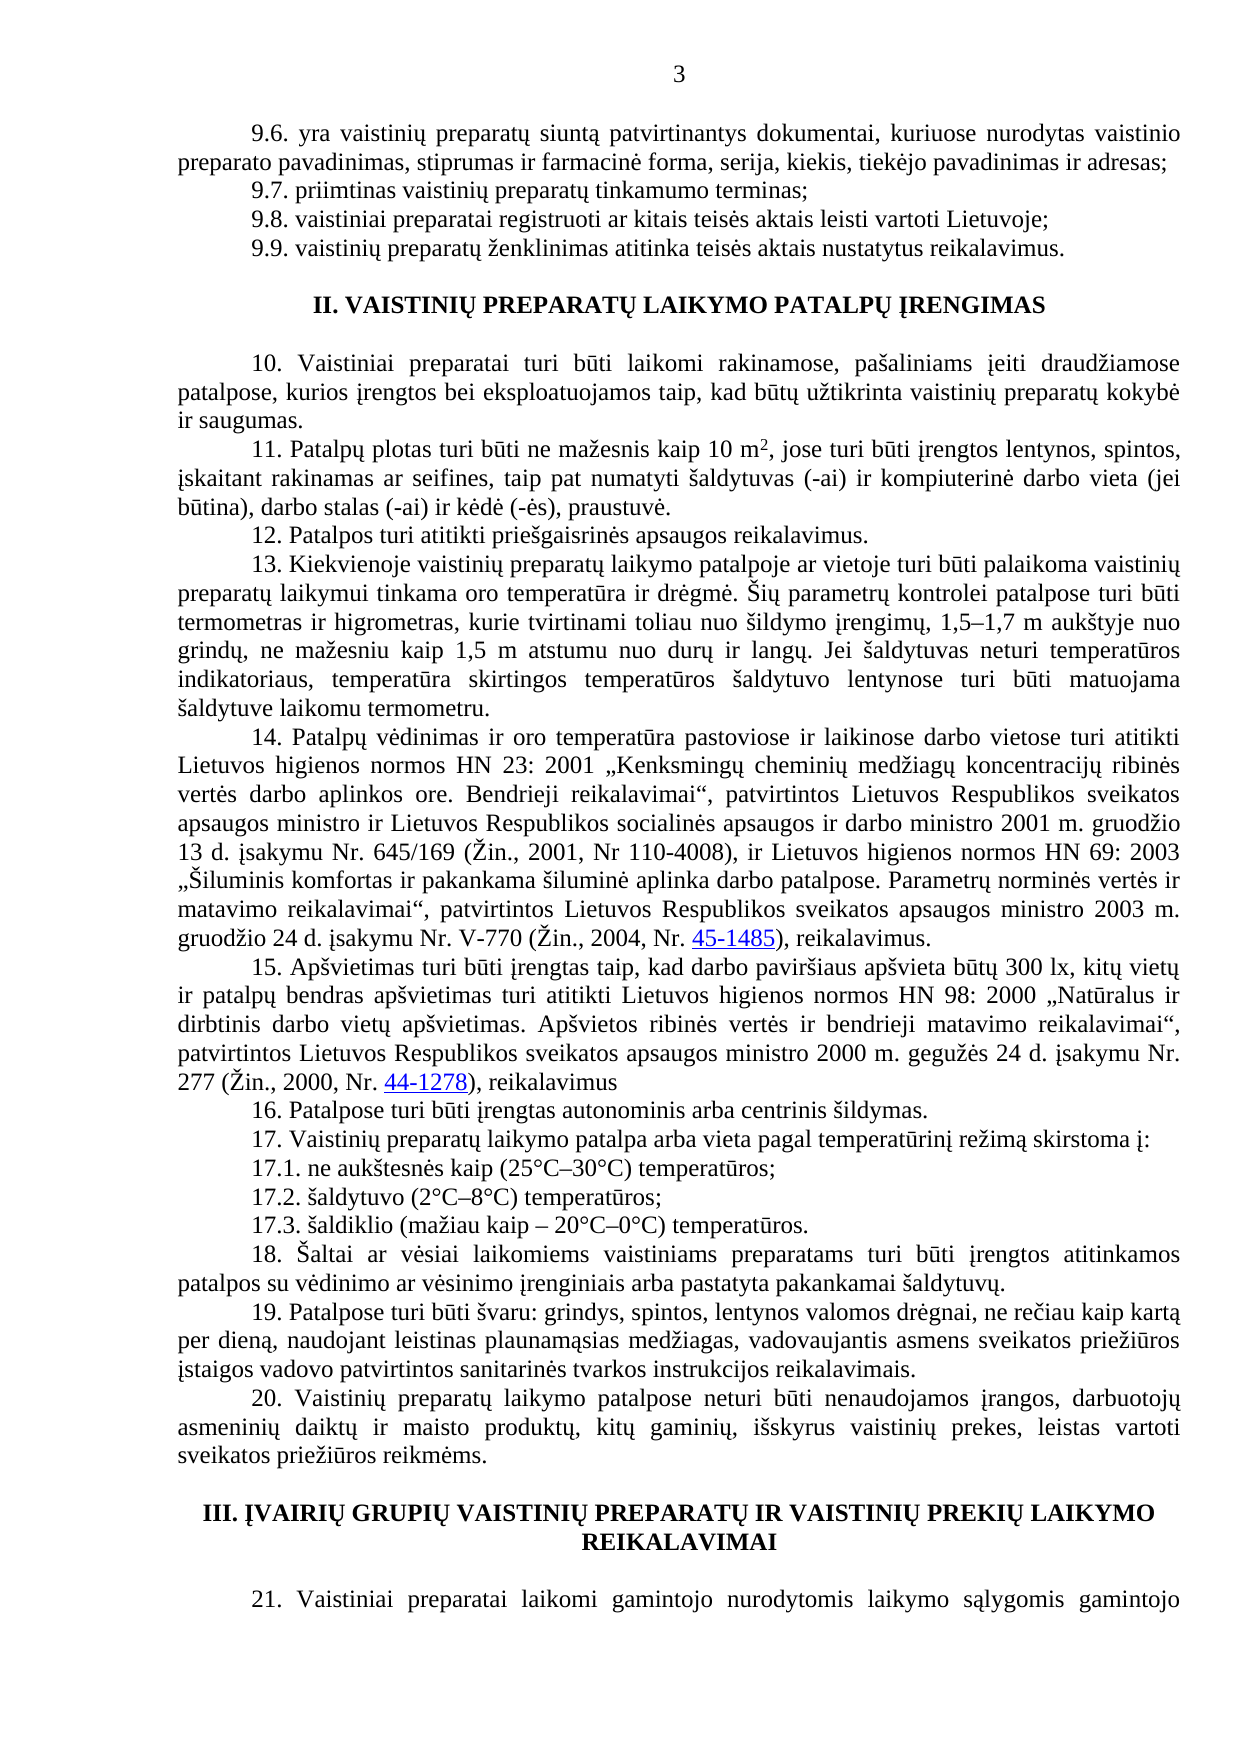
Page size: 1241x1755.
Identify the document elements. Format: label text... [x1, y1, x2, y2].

text 17.2. šaldytuvo (2°C–8°C) temperatūros; [177, 1182, 1181, 1211]
text 14. Patalpų vėdinimas ir oro temperatūra pastoviose ir laikinose darbo vietose turi atitikti Lietuvos higienos normos HN 23: 2001 „Kenksmingų cheminių medžiagų koncentracijų ribinės vertės darbo aplinkos ore. Bendrieji reikalavimai“, patvirtintos Lietuvos Respublikos sveikatos apsaugos ministro ir Lietuvos Respublikos socialinės apsaugos ir darbo ministro 2001 m. gruodžio 13 d. įsakymu Nr. 645/169 (Žin., 2001, Nr 110-4008), ir Lietuvos higienos normos HN 69: 2003 „Šiluminis komfortas ir pakankama šiluminė aplinka darbo patalpose. Parametrų norminės vertės ir matavimo reikalavimai“, patvirtintos Lietuvos Respublikos sveikatos apsaugos ministro 2003 m. gruodžio 24 d. įsakymu Nr. V-770 (Žin., 2004, Nr. 45-1485), reikalavimus. [177, 722, 1181, 952]
text 17.1. ne aukštesnės kaip (25°C–30°C) temperatūros; [177, 1153, 1181, 1182]
text 11. Patalpų plotas turi būti ne mažesnis kaip 10 m2, jose turi būti įrengtos lentynos, spintos, įskaitant rakinamas ar seifines, taip pat numatyti šaldytuvas (-ai) ir kompiuterinė darbo vieta (jei būtina), darbo stalas (-ai) ir kėdė (-ės), praustuvė. [177, 434, 1181, 521]
text 9.6. yra vaistinių preparatų siuntą patvirtinantys dokumentai, kuriuose nurodytas vaistinio preparato pavadinimas, stiprumas ir farmacinė forma, serija, kiekis, tiekėjo pavadinimas ir adresas; [177, 118, 1181, 176]
text 9.8. vaistiniai preparatai registruoti ar kitais teisės aktais leisti vartoti Lietuvoje; [177, 204, 1181, 233]
text 21. Vaistiniai preparatai laikomi gamintojo nurodytomis laikymo sąlygomis gamintojo [177, 1584, 1181, 1613]
text 17. Vaistinių preparatų laikymo patalpa arba vieta pagal temperatūrinį režimą skirstoma į: [177, 1124, 1181, 1153]
text II. VAISTINIŲ PREPARATŲ LAIKYMO PATALPŲ ĮRENGIMAS [177, 291, 1181, 319]
text 15. Apšvietimas turi būti įrengtas taip, kad darbo paviršiaus apšvieta būtų 300 lx, kitų vietų ir patalpų bendras apšvietimas turi atitikti Lietuvos higienos normos HN 98: 2000 „Natūralus ir dirbtinis darbo vietų apšvietimas. Apšvietos ribinės vertės ir bendrieji matavimo reikalavimai“, patvirtintos Lietuvos Respublikos sveikatos apsaugos ministro 2000 m. gegužės 24 d. įsakymu Nr. 277 (Žin., 2000, Nr. 44-1278), reikalavimus [177, 952, 1181, 1096]
text 19. Patalpose turi būti švaru: grindys, spintos, lentynos valomos drėgnai, ne rečiau kaip kartą per dieną, naudojant leistinas plaunamąsias medžiagas, vadovaujantis asmens sveikatos priežiūros įstaigos vadovo patvirtintos sanitarinės tvarkos instrukcijos reikalavimais. [177, 1297, 1181, 1383]
text 18. Šaltai ar vėsiai laikomiems vaistiniams preparatams turi būti įrengtos atitinkamos patalpos su vėdinimo ar vėsinimo įrenginiais arba pastatyta pakankamai šaldytuvų. [177, 1239, 1181, 1297]
text 9.9. vaistinių preparatų ženklinimas atitinka teisės aktais nustatytus reikalavimus. [177, 233, 1181, 262]
text 12. Patalpos turi atitikti priešgaisrinės apsaugos reikalavimus. [177, 521, 1181, 549]
text 16. Patalpose turi būti įrengtas autonominis arba centrinis šildymas. [177, 1096, 1181, 1124]
text 17.3. šaldiklio (mažiau kaip – 20°C–0°C) temperatūros. [177, 1211, 1181, 1239]
text 9.7. priimtinas vaistinių preparatų tinkamumo terminas; [177, 176, 1181, 204]
text 13. Kiekvienoje vaistinių preparatų laikymo patalpoje ar vietoje turi būti palaikoma vaistinių preparatų laikymui tinkama oro temperatūra ir drėgmė. Šių parametrų kontrolei patalpose turi būti termometras ir higrometras, kurie tvirtinami toliau nuo šildymo įrengimų, 1,5–1,7 m aukštyje nuo grindų, ne mažesniu kaip 1,5 m atstumu nuo durų ir langų. Jei šaldytuvas neturi temperatūros indikatoriaus, temperatūra skirtingos temperatūros šaldytuvo lentynose turi būti matuojama šaldytuve laikomu termometru. [177, 549, 1181, 722]
text 20. Vaistinių preparatų laikymo patalpose neturi būti nenaudojamos įrangos, darbuotojų asmeninių daiktų ir maisto produktų, kitų gaminių, išskyrus vaistinių prekes, leistas vartoti sveikatos priežiūros reikmėms. [177, 1383, 1181, 1469]
text III. ĮVAIRIŲ GRUPIŲ VAISTINIŲ PREPARATŲ IR VAISTINIŲ PREKIŲ LAIKYMO REIKALAVIMAI [177, 1498, 1181, 1556]
text 10. Vaistiniai preparatai turi būti laikomi rakinamose, pašaliniams įeiti draudžiamose patalpose, kurios įrengtos bei eksploatuojamos taip, kad būtų užtikrinta vaistinių preparatų kokybė ir saugumas. [177, 348, 1181, 434]
